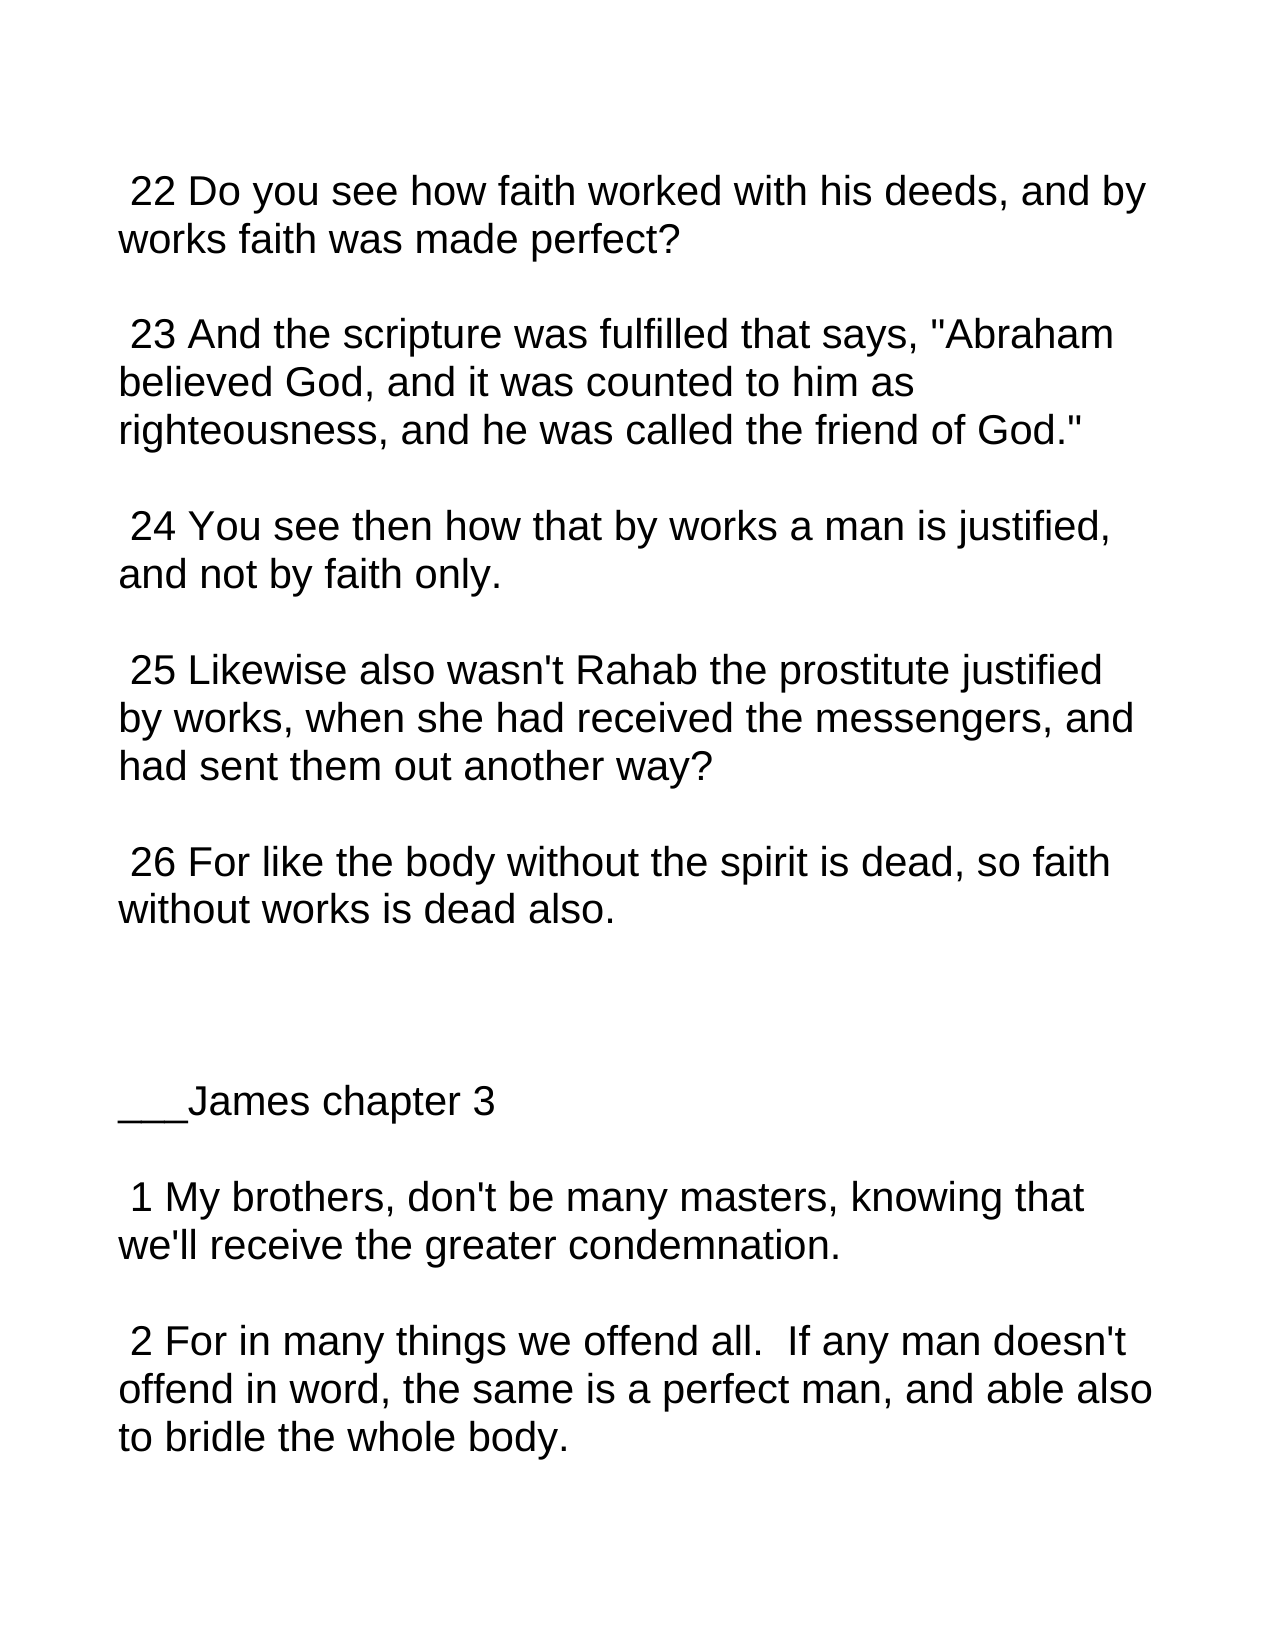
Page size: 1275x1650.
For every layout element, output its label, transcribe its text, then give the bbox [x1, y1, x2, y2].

text 24 You see then how that by works a man is justified, and not by faith only. [118, 501, 1157, 597]
text 23 And the scripture was fulfilled that says, "Abraham believed God, and it was counted to him as righteousness, and he was called the friend of God." [118, 310, 1157, 453]
text 22 Do you see how faith worked with his deeds, and by works faith was made perfect? [118, 166, 1157, 262]
text ___James chapter 3 [118, 1076, 1157, 1124]
text 2 For in many things we offend all. If any man doesn't offend in word, the same is a perfect man, and able also to bridle the whole body. [118, 1316, 1157, 1460]
text 25 Likewise also wasn't Rahab the prostitute justified by works, when she had received the messengers, and had sent them out another way? [118, 645, 1157, 789]
text 1 My brothers, don't be many masters, knowing that we'll receive the greater condemnation. [118, 1172, 1157, 1268]
text 26 For like the body without the spirit is dead, so faith without works is dead also. [118, 837, 1157, 933]
